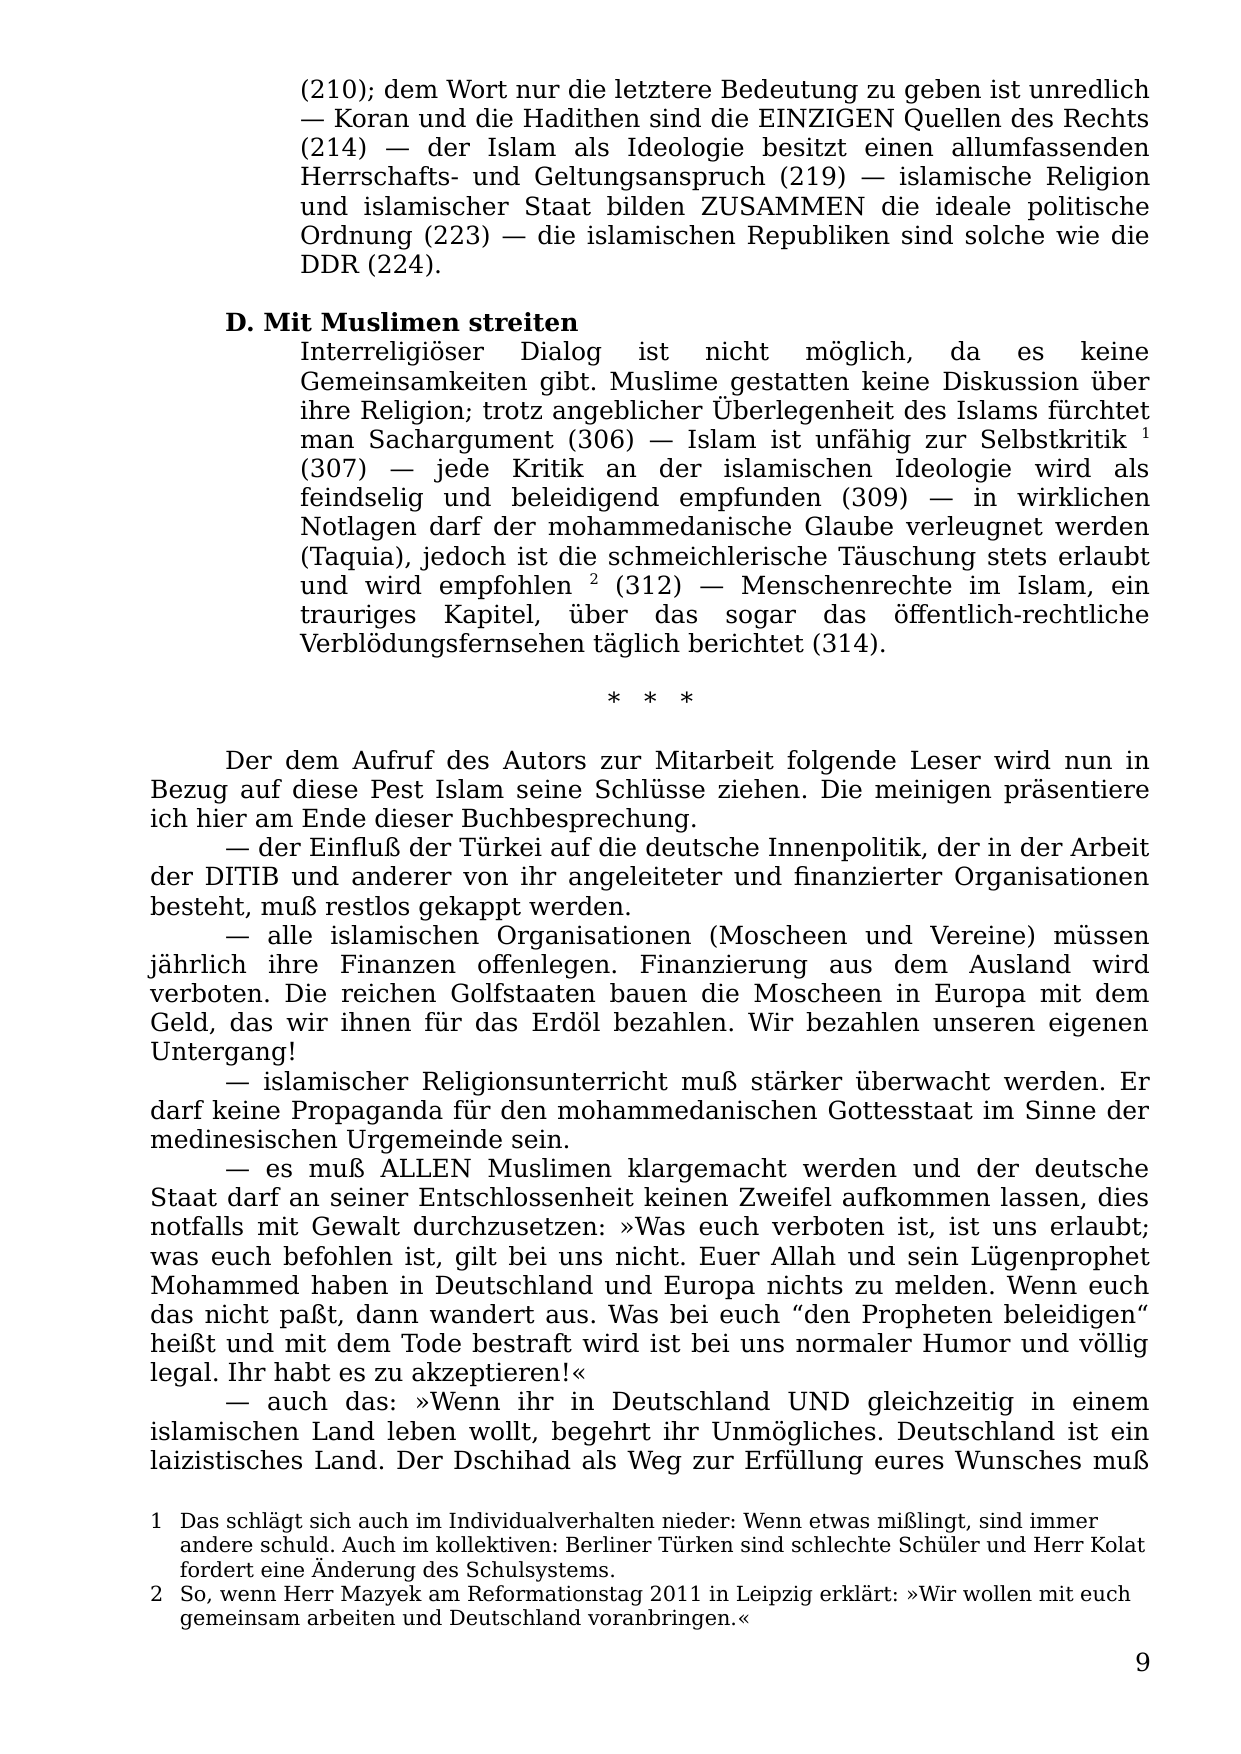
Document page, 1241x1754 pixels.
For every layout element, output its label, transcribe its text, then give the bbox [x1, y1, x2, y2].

text — islamischer Religionsunterricht muß stärker überwacht werden. Er darf keine Propaganda für den mohammedanischen Gottesstaat im Sinne der medinesischen Urgemeinde sein. [150, 1067, 1151, 1154]
text Interreligiöser Dialog ist nicht möglich, da es keine Gemeinsamkeiten gibt. Muslime gestatten keine Diskussion über ihre Religion; trotz angeblicher Überlegenheit des Islams fürchtet man Sachargument (306) — Islam ist unfähig zur Selbstkritik (307) — jede Kritik an der islamischen Ideologie wird als feindselig und beleidigend empfunden (309) — in wirklichen Notlagen darf der mohammedanische Glaube verleugnet werden (Taquia), jedoch ist die schmeichlerische Täuschung stets erlaubt und wird empfohlen (312) — Menschenrechte im Islam, ein trauriges Kapitel, über das sogar das öffentlich-rechtliche Verblödungsfernsehen täglich berichtet (314). [300, 337, 1151, 658]
text — es muß ALLEN Muslimen klargemacht werden und der deutsche Staat darf an seiner Entschlossenheit keinen Zweifel aufkommen lassen, dies notfalls mit Gewalt durchzusetzen: »Was euch verboten ist, ist uns erlaubt; was euch befohlen ist, gilt bei uns nicht. Euer Allah und sein Lügenprophet Mohammed haben in Deutschland und Europa nichts zu melden. Wenn euch das nicht paßt, dann wandert aus. Was bei euch “den Propheten beleidigen“ heißt und mit dem Tode bestraft wird ist bei uns normaler Humor und völlig legal. Ihr habt es zu akzeptieren!« [150, 1154, 1151, 1387]
text Das schlägt sich auch im Individualverhalten nieder: Wenn etwas mißlingt, sind immer andere schuld. Auch im kollektiven: Berliner Türken sind schlechte Schüler und Herr Kolat fordert eine Änderung des Schulsystems. [150, 1509, 1151, 1582]
text — auch das: »Wenn ihr in Deutschland UND gleichzeitig in einem islamischen Land leben wollt, begehrt ihr Unmögliches. Deutschland ist ein laizistisches Land. Der Dschihad als Weg zur Erfüllung eures Wunsches muß [150, 1387, 1151, 1475]
text (210); dem Wort nur die letztere Bedeutung zu geben ist unredlich — Koran und die Hadithen sind die EINZIGEN Quellen des Rechts (214) — der Islam als Ideologie besitzt einen allumfassenden Herrschafts- und Geltungsanspruch (219) — islamische Religion und islamischer Staat bilden ZUSAMMEN die ideale politische Ordnung (223) — die islamischen Republiken sind solche wie die DDR (224). [300, 75, 1151, 279]
text * * * [150, 687, 1151, 717]
text — der Einfluß der Türkei auf die deutsche Innenpolitik, der in der Arbeit der DITIB und anderer von ihr angeleiteter und finanzierter Organisationen besteht, muß restlos gekappt werden. [150, 833, 1151, 921]
text — alle islamischen Organisationen (Moscheen und Vereine) müssen jährlich ihre Finanzen offenlegen. Finanzierung aus dem Ausland wird verboten. Die reichen Golfstaaten bauen die Moscheen in Europa mit dem Geld, das wir ihnen für das Erdöl bezahlen. Wir bezahlen unseren eigenen Untergang! [150, 921, 1151, 1067]
text Der dem Aufruf des Autors zur Mitarbeit folgende Leser wird nun in Bezug auf diese Pest Islam seine Schlüsse ziehen. Die meinigen präsentiere ich hier am Ende dieser Buchbesprechung. [150, 746, 1151, 833]
text So, wenn Herr Mazyek am Reformationstag 2011 in Leipzig erklärt: »Wir wollen mit euch gemeinsam arbeiten und Deutschland voranbringen.« [150, 1582, 1151, 1631]
text D. Mit Muslimen streiten [150, 279, 1151, 337]
